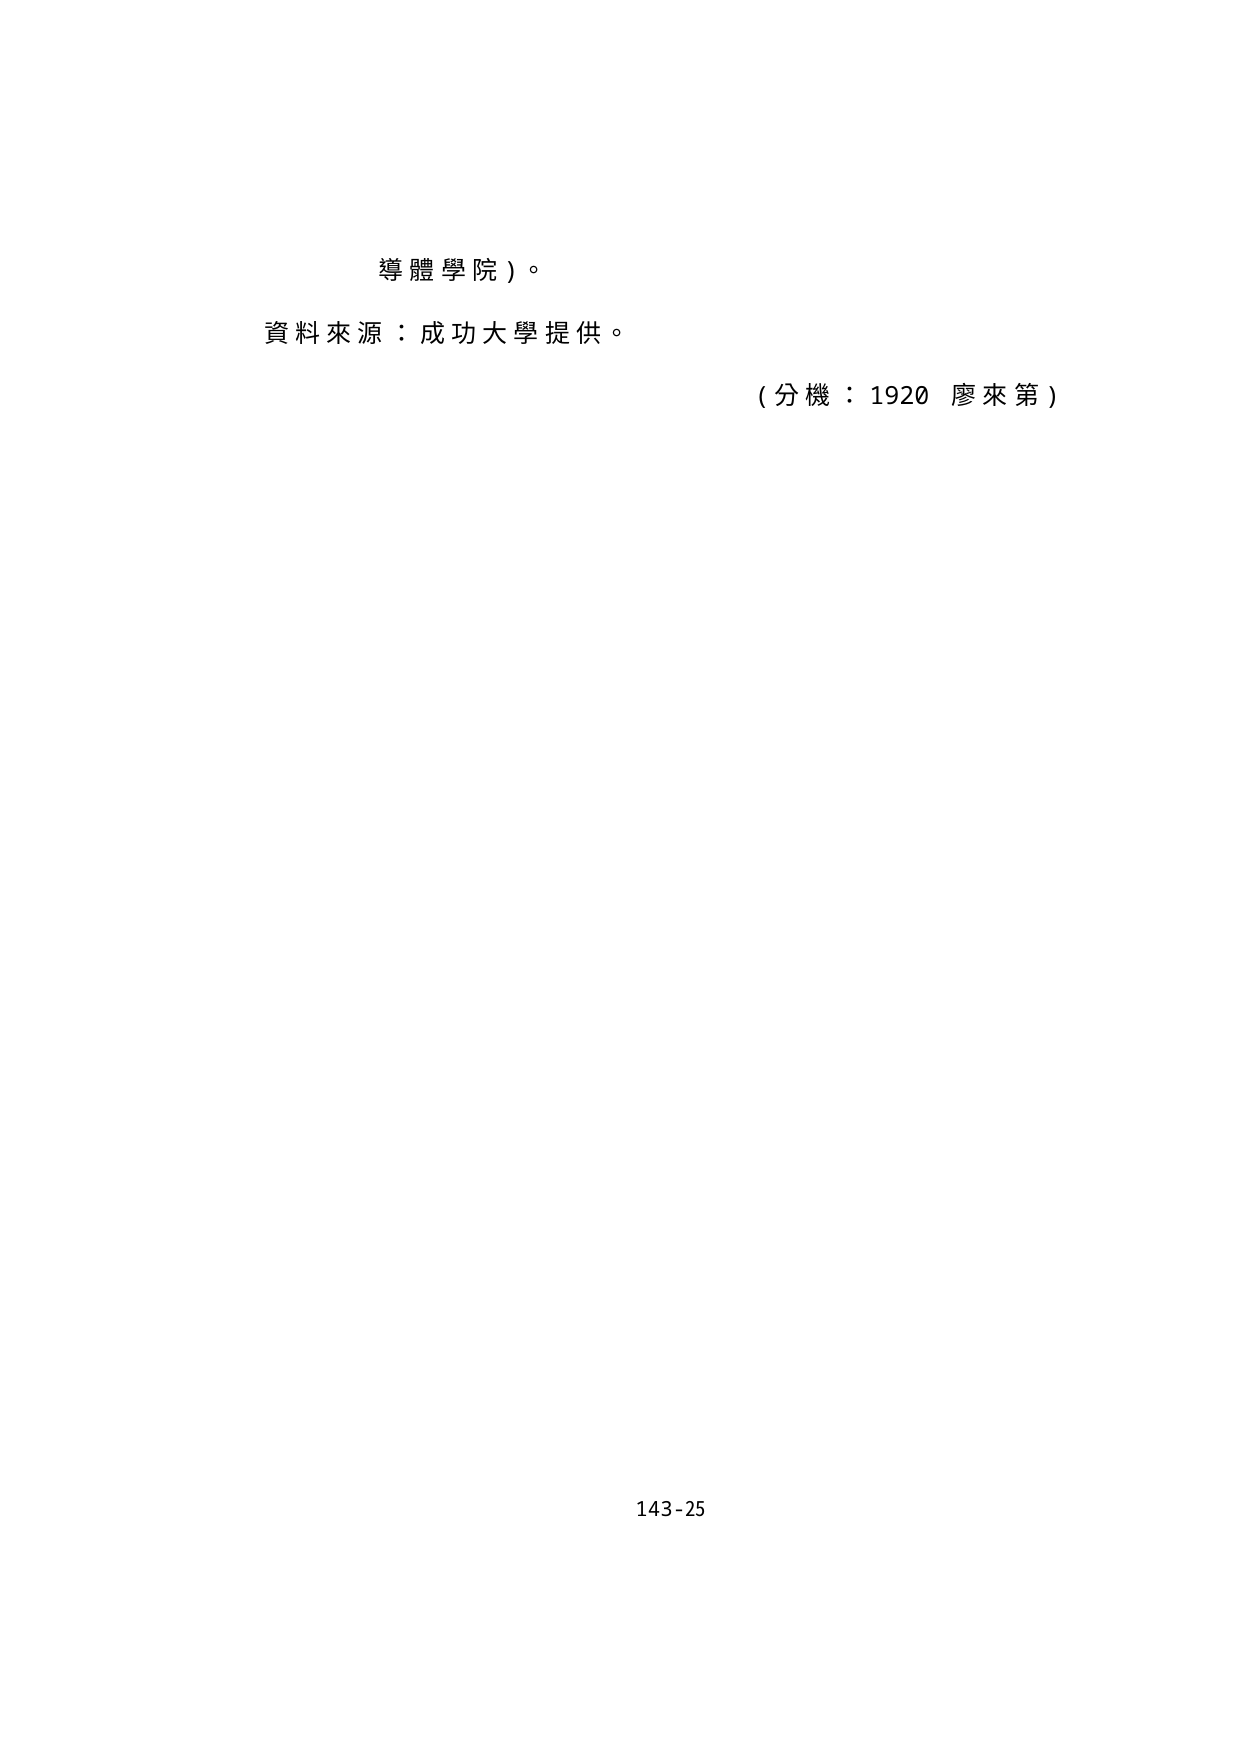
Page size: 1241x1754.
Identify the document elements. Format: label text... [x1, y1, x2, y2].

text 資料來源：成功大學提供。 [177, 290, 1063, 352]
text 說 明：表列學生人數係以每年10月15日校庫資料填列，含境外學位生，不含境外交換生。(本表皆不含半導體學院)。 [243, 227, 1063, 290]
text (分機：1920 廖來第) [177, 352, 1063, 415]
